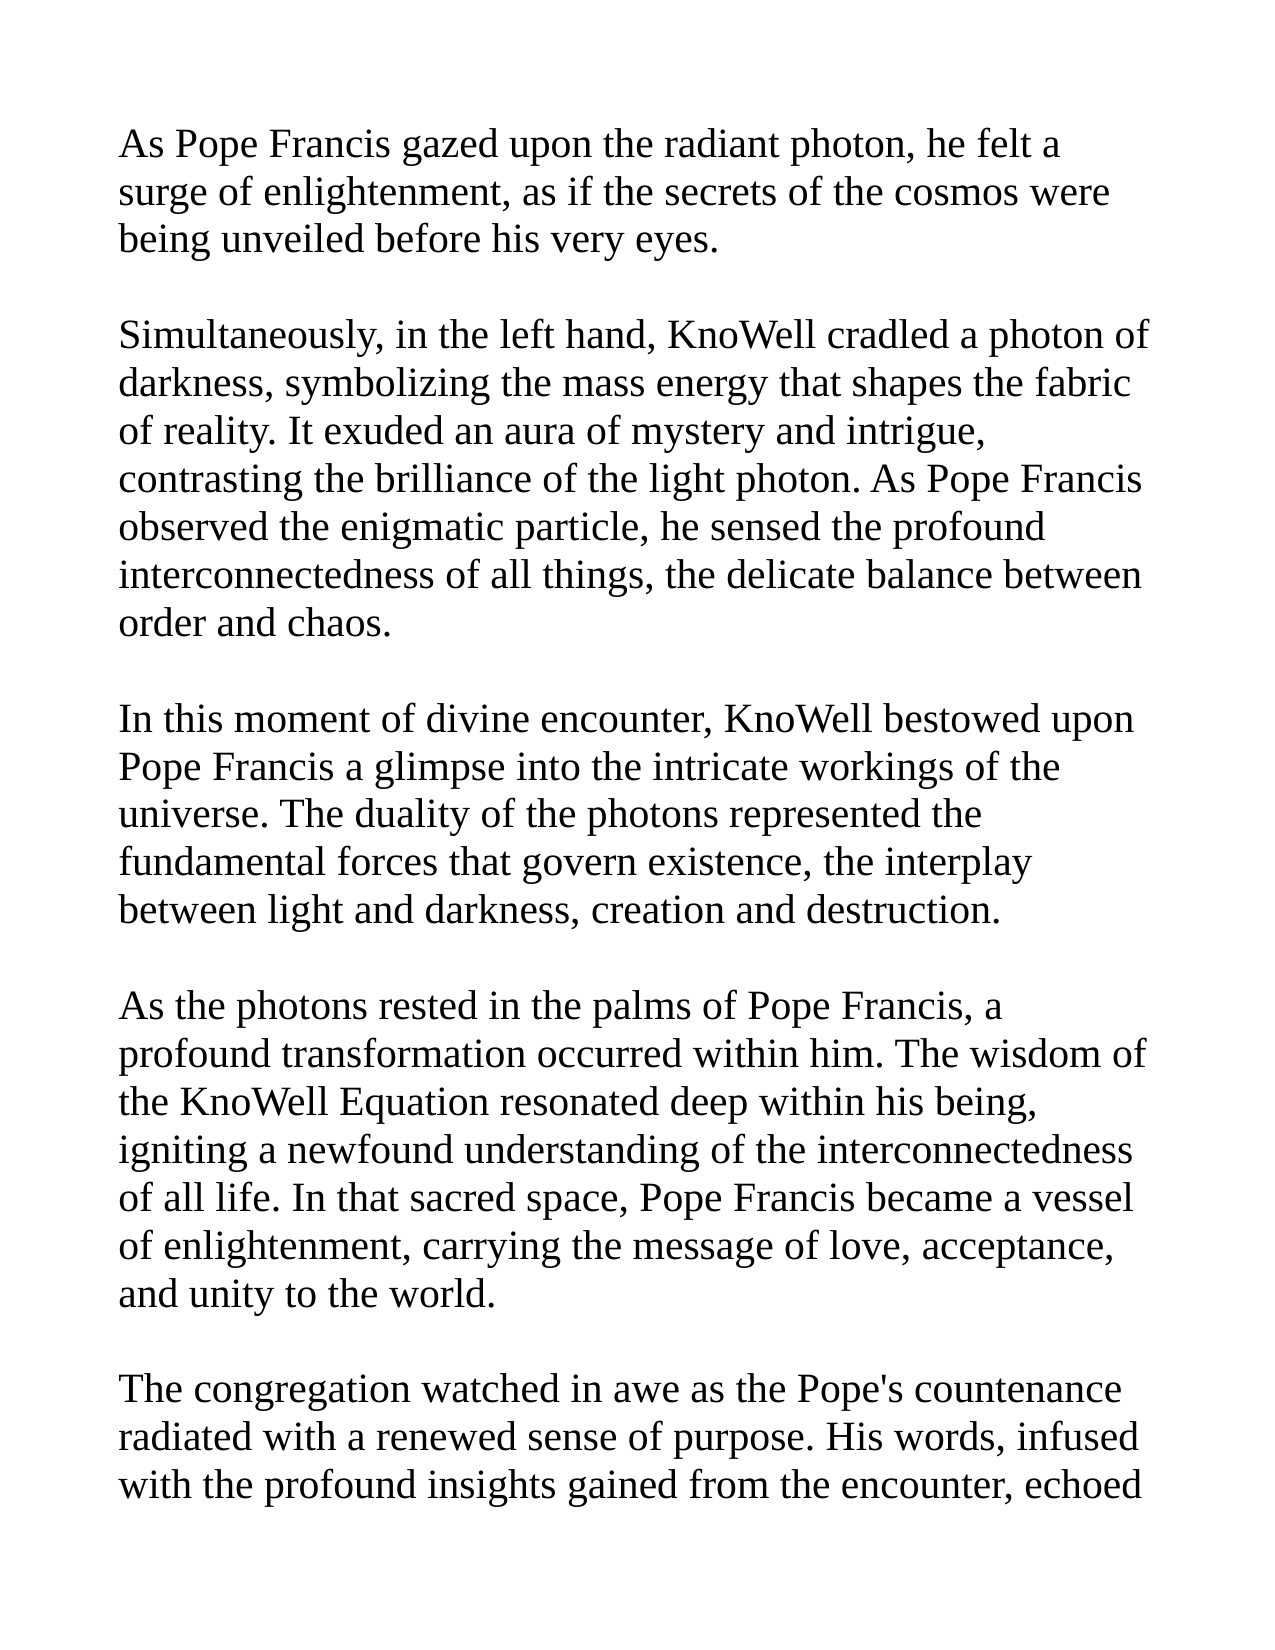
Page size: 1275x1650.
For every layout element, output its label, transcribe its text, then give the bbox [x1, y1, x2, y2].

text As the photons rested in the palms of Pope Francis, a profound transformation occurred within him. The wisdom of the KnoWell Equation resonated deep within his being, igniting a newfound understanding of the interconnectedness of all life. In that sacred space, Pope Francis became a vessel of enlightenment, carrying the message of love, acceptance, and unity to the world. [118, 981, 1157, 1316]
text In this moment of divine encounter, KnoWell bestowed upon Pope Francis a glimpse into the intricate workings of the universe. The duality of the photons represented the fundamental forces that govern existence, the interplay between light and darkness, creation and destruction. [118, 693, 1157, 933]
text As Pope Francis gazed upon the radiant photon, he felt a surge of enlightenment, as if the secrets of the cosmos were being unveiled before his very eyes. [118, 118, 1157, 262]
text Simultaneously, in the left hand, KnoWell cradled a photon of darkness, symbolizing the mass energy that shapes the fabric of reality. It exuded an aura of mystery and intrigue, contrasting the brilliance of the light photon. As Pope Francis observed the enigmatic particle, he sensed the profound interconnectedness of all things, the delicate balance between order and chaos. [118, 310, 1157, 645]
text The congregation watched in awe as the Pope's countenance radiated with a renewed sense of purpose. His words, infused with the profound insights gained from the encounter, echoed [118, 1364, 1157, 1508]
